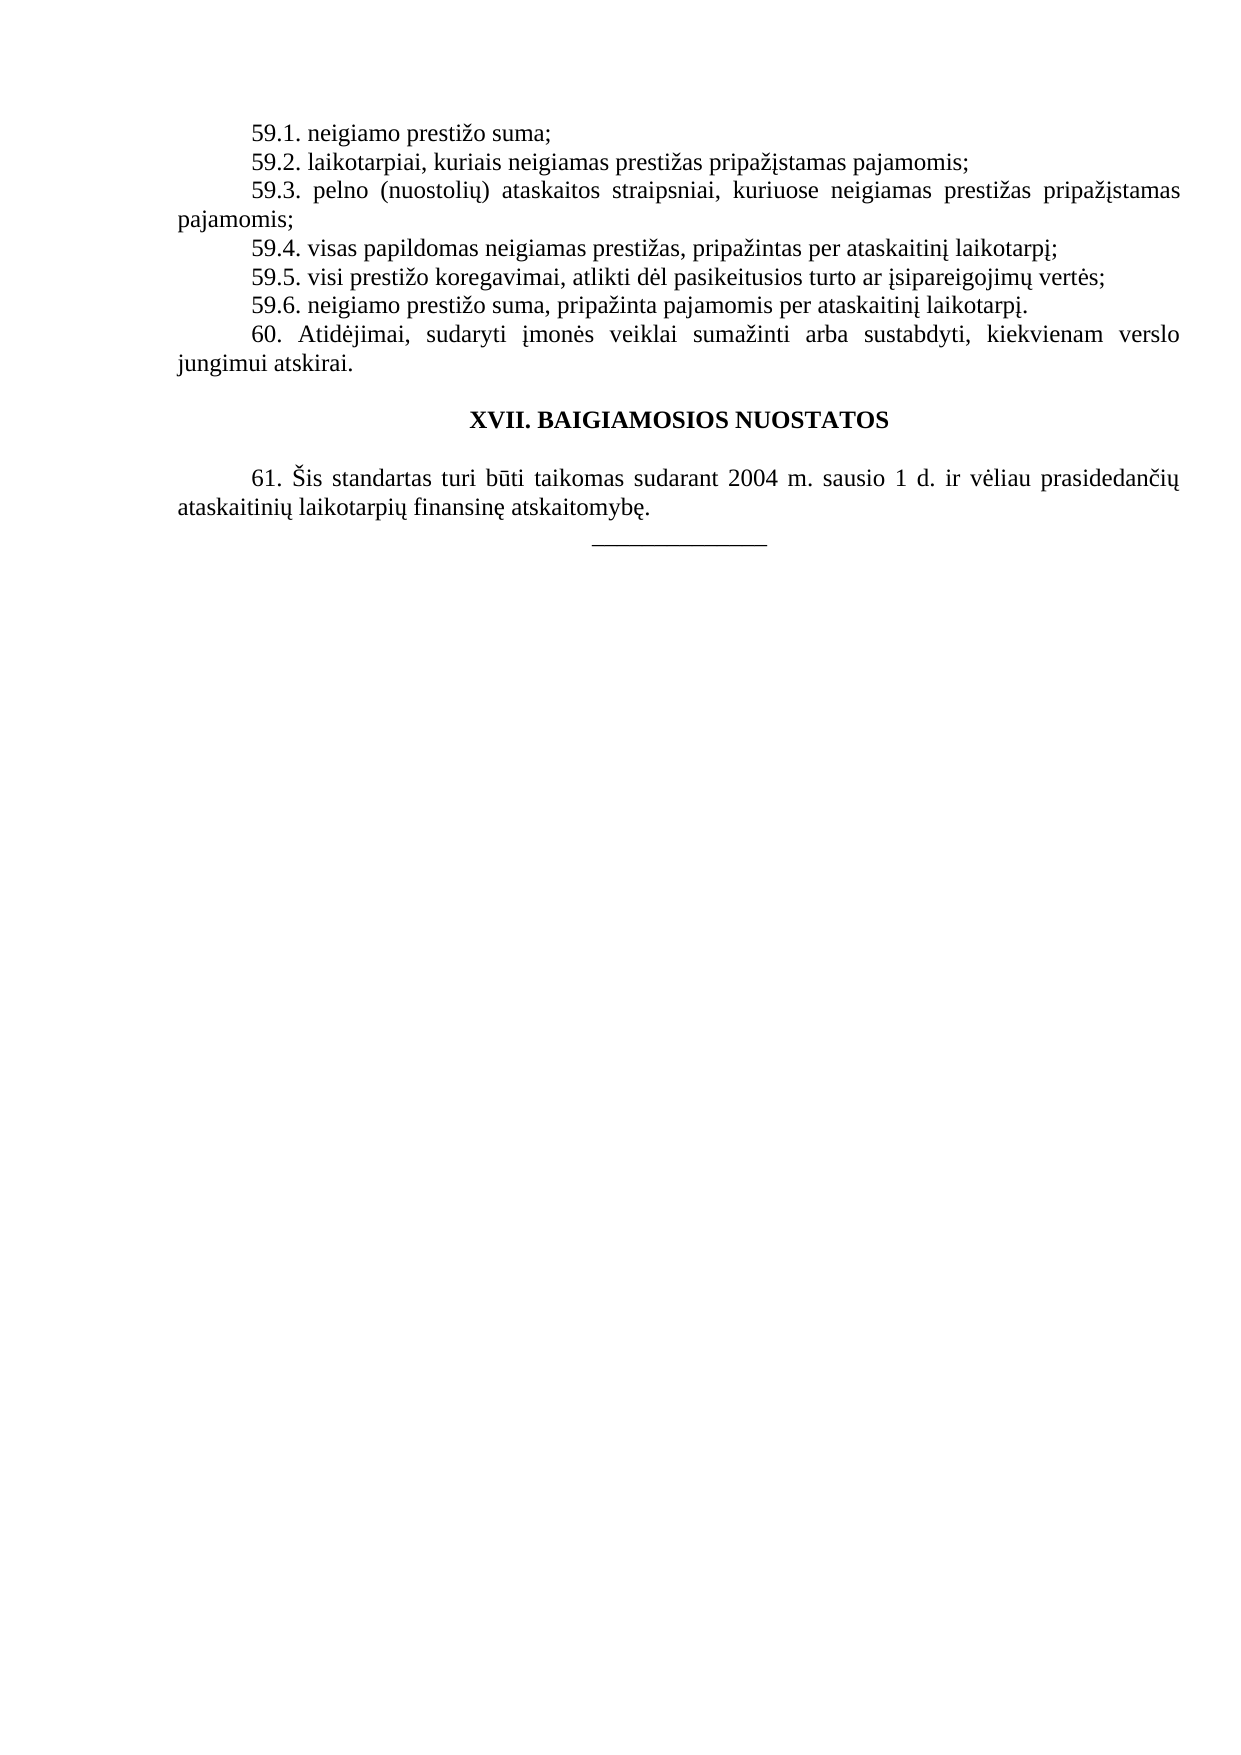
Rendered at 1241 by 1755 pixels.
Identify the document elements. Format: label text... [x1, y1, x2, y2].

text 59.6. neigiamo prestižo suma, pripažinta pajamomis per ataskaitinį laikotarpį. [177, 291, 1181, 319]
text 61. Šis standartas turi būti taikomas sudarant 2004 m. sausio 1 d. ir vėliau prasidedančių ataskaitinių laikotarpių finansinę atskaitomybę. [177, 463, 1181, 521]
text 59.5. visi prestižo koregavimai, atlikti dėl pasikeitusios turto ar įsipareigojimų vertės; [177, 262, 1181, 291]
text 59.1. neigiamo prestižo suma; [177, 118, 1181, 147]
text 59.4. visas papildomas neigiamas prestižas, pripažintas per ataskaitinį laikotarpį; [177, 233, 1181, 262]
text XVII. baigiamosios nuostatos [177, 406, 1181, 434]
text 59.2. laikotarpiai, kuriais neigiamas prestižas pripažįstamas pajamomis; [177, 147, 1181, 176]
text 59.3. pelno (nuostolių) ataskaitos straipsniai, kuriuose neigiamas prestižas pripažįstamas pajamomis; [177, 176, 1181, 233]
text ______________ [177, 521, 1181, 549]
text 60. Atidėjimai, sudaryti įmonės veiklai sumažinti arba sustabdyti, kiekvienam verslo jungimui atskirai. [177, 319, 1181, 377]
